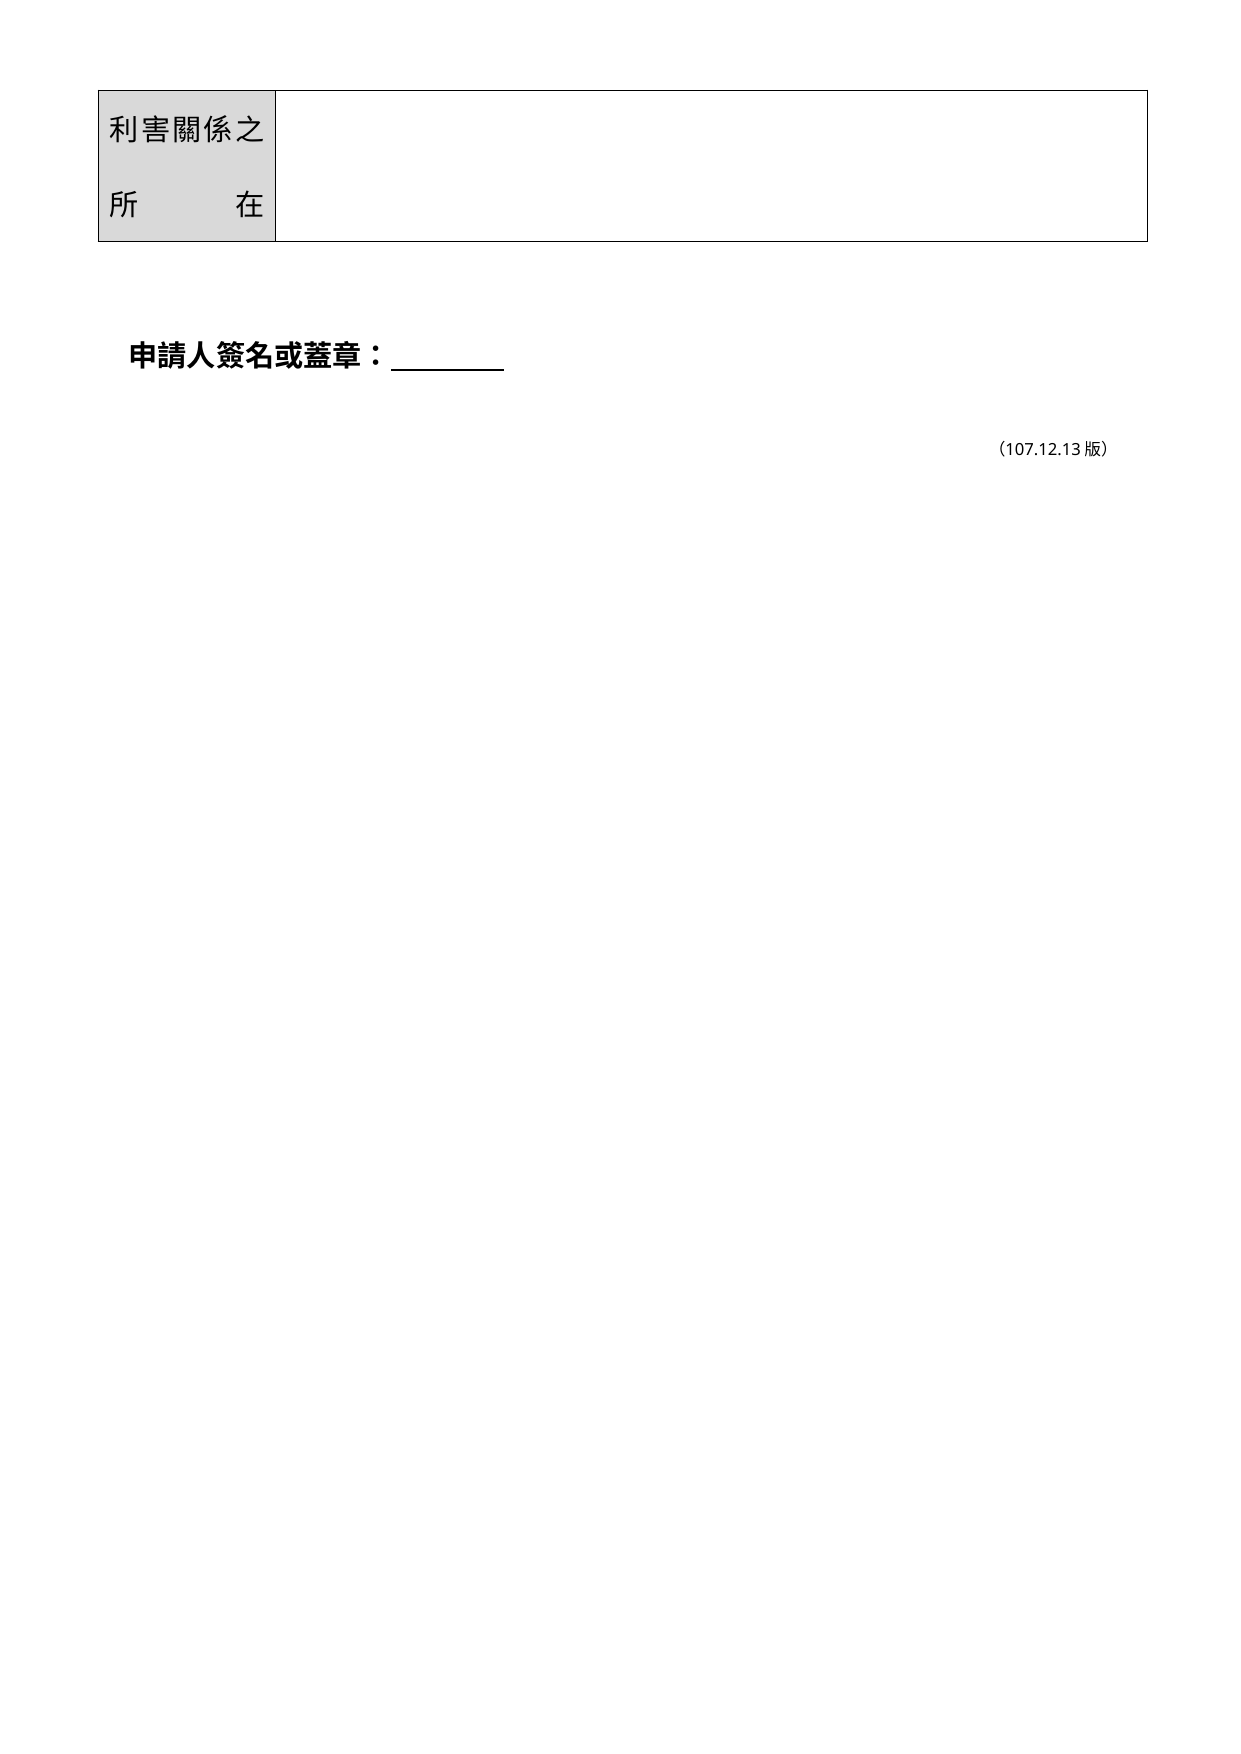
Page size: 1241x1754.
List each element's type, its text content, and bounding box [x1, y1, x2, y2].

table_cell [276, 91, 1147, 241]
text 申請人簽名或蓋章： [128, 317, 1053, 392]
table_cell 利害關係之所在 [99, 91, 275, 241]
text （107.12.13版） [187, 429, 1117, 467]
